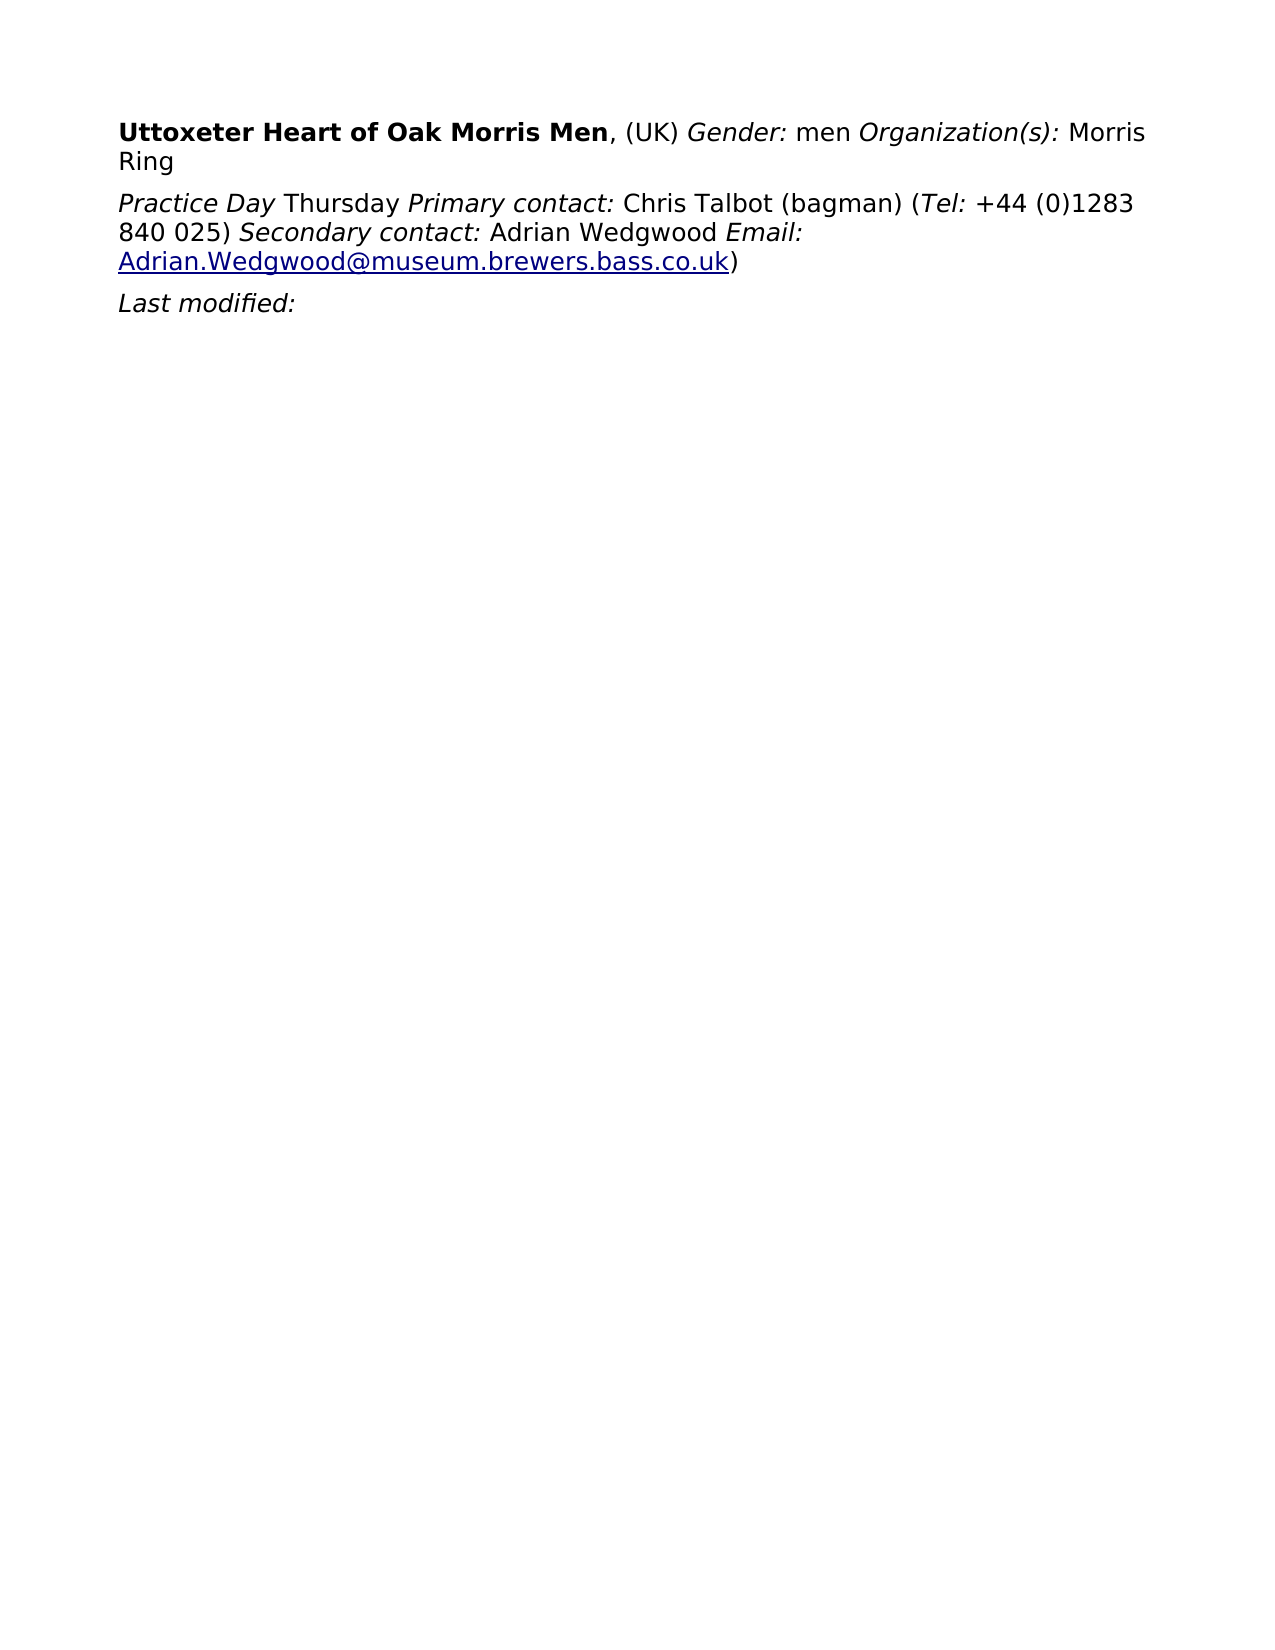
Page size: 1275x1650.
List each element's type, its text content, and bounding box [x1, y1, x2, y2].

text Practice Day Thursday Primary contact: Chris Talbot (bagman) (Tel: +44 (0)1283 840 025) Secondary contact: Adrian Wedgwood Email: Adrian.Wedgwood@museum.brewers.bass.co.uk) [118, 189, 1157, 276]
text Uttoxeter Heart of Oak Morris Men, (UK) Gender: men Organization(s): Morris Ring [118, 118, 1157, 176]
text Last modified: [118, 289, 1157, 318]
